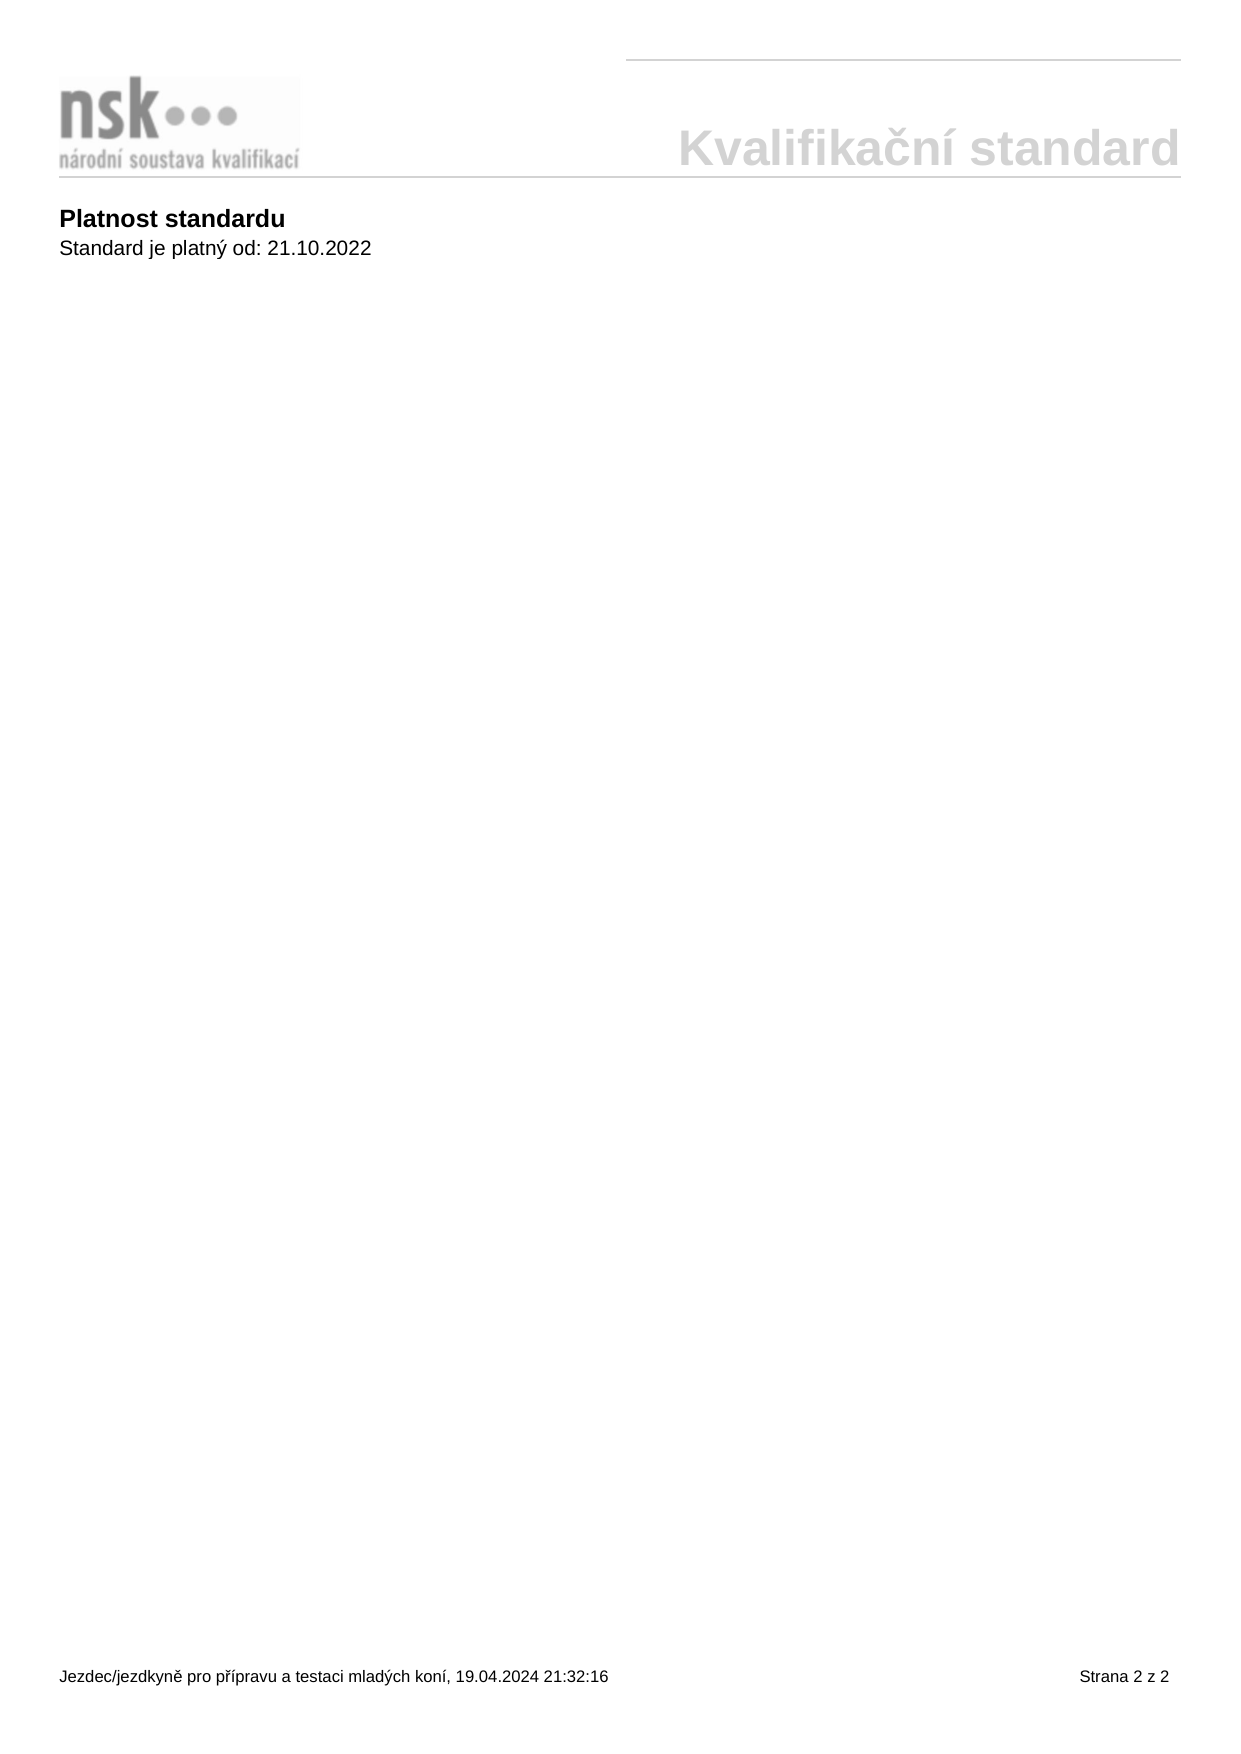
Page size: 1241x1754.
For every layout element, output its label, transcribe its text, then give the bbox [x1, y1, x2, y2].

table_cell [626, 859, 862, 1159]
table_cell [620, 859, 626, 1159]
table_cell [620, 1159, 626, 1409]
table_cell [1169, 559, 1181, 859]
table_cell Platnost standardu [59, 200, 1181, 236]
table_cell [626, 1159, 862, 1409]
table_cell [1169, 859, 1181, 1159]
table_cell [484, 1159, 620, 1409]
table_cell [59, 559, 483, 859]
table_cell [862, 1409, 1093, 1658]
table_cell [59, 259, 483, 559]
table_cell [1093, 559, 1169, 859]
table_cell [862, 1159, 1093, 1409]
table_cell [59, 859, 483, 1159]
table_cell [1093, 1409, 1169, 1658]
table_cell [620, 559, 626, 859]
table_cell [626, 1409, 862, 1658]
table_cell [862, 259, 1093, 559]
table_cell [59, 1159, 483, 1409]
table_cell Standard je platný od: 21.10.2022 [59, 236, 1181, 259]
table_cell [862, 559, 1093, 859]
table_cell [484, 559, 620, 859]
picture [58, 59, 621, 171]
table_cell Strana 2 z 2 [862, 1658, 1169, 1694]
table_cell [862, 194, 1093, 200]
table_cell [1093, 1159, 1169, 1409]
table_cell [626, 259, 862, 559]
table_cell [484, 171, 620, 176]
table_cell [484, 259, 620, 559]
table_cell Jezdec/jezdkyně pro přípravu a testaci mladých koní, 19.04.2024 21:32:16 [59, 1658, 862, 1694]
table_cell [1093, 259, 1169, 559]
table_cell [620, 1409, 626, 1658]
table_cell [1093, 194, 1169, 200]
table_cell [1169, 259, 1181, 559]
table_cell Kvalifikační standard [626, 61, 1181, 176]
table_cell [59, 1409, 483, 1658]
table_cell [484, 1409, 620, 1658]
table_cell [1169, 1409, 1181, 1658]
table_cell [862, 859, 1093, 1159]
table_cell [1093, 859, 1169, 1159]
table_cell [626, 194, 862, 200]
table_cell [59, 178, 1181, 194]
table_cell [1169, 1159, 1181, 1409]
table_cell [484, 859, 620, 1159]
table_cell [59, 194, 483, 200]
table_cell [59, 171, 483, 176]
table_cell [620, 259, 626, 559]
table_cell [1169, 1658, 1181, 1694]
table_cell [1169, 194, 1181, 200]
table_cell [626, 559, 862, 859]
table_cell [621, 59, 626, 170]
table_cell [484, 194, 620, 200]
